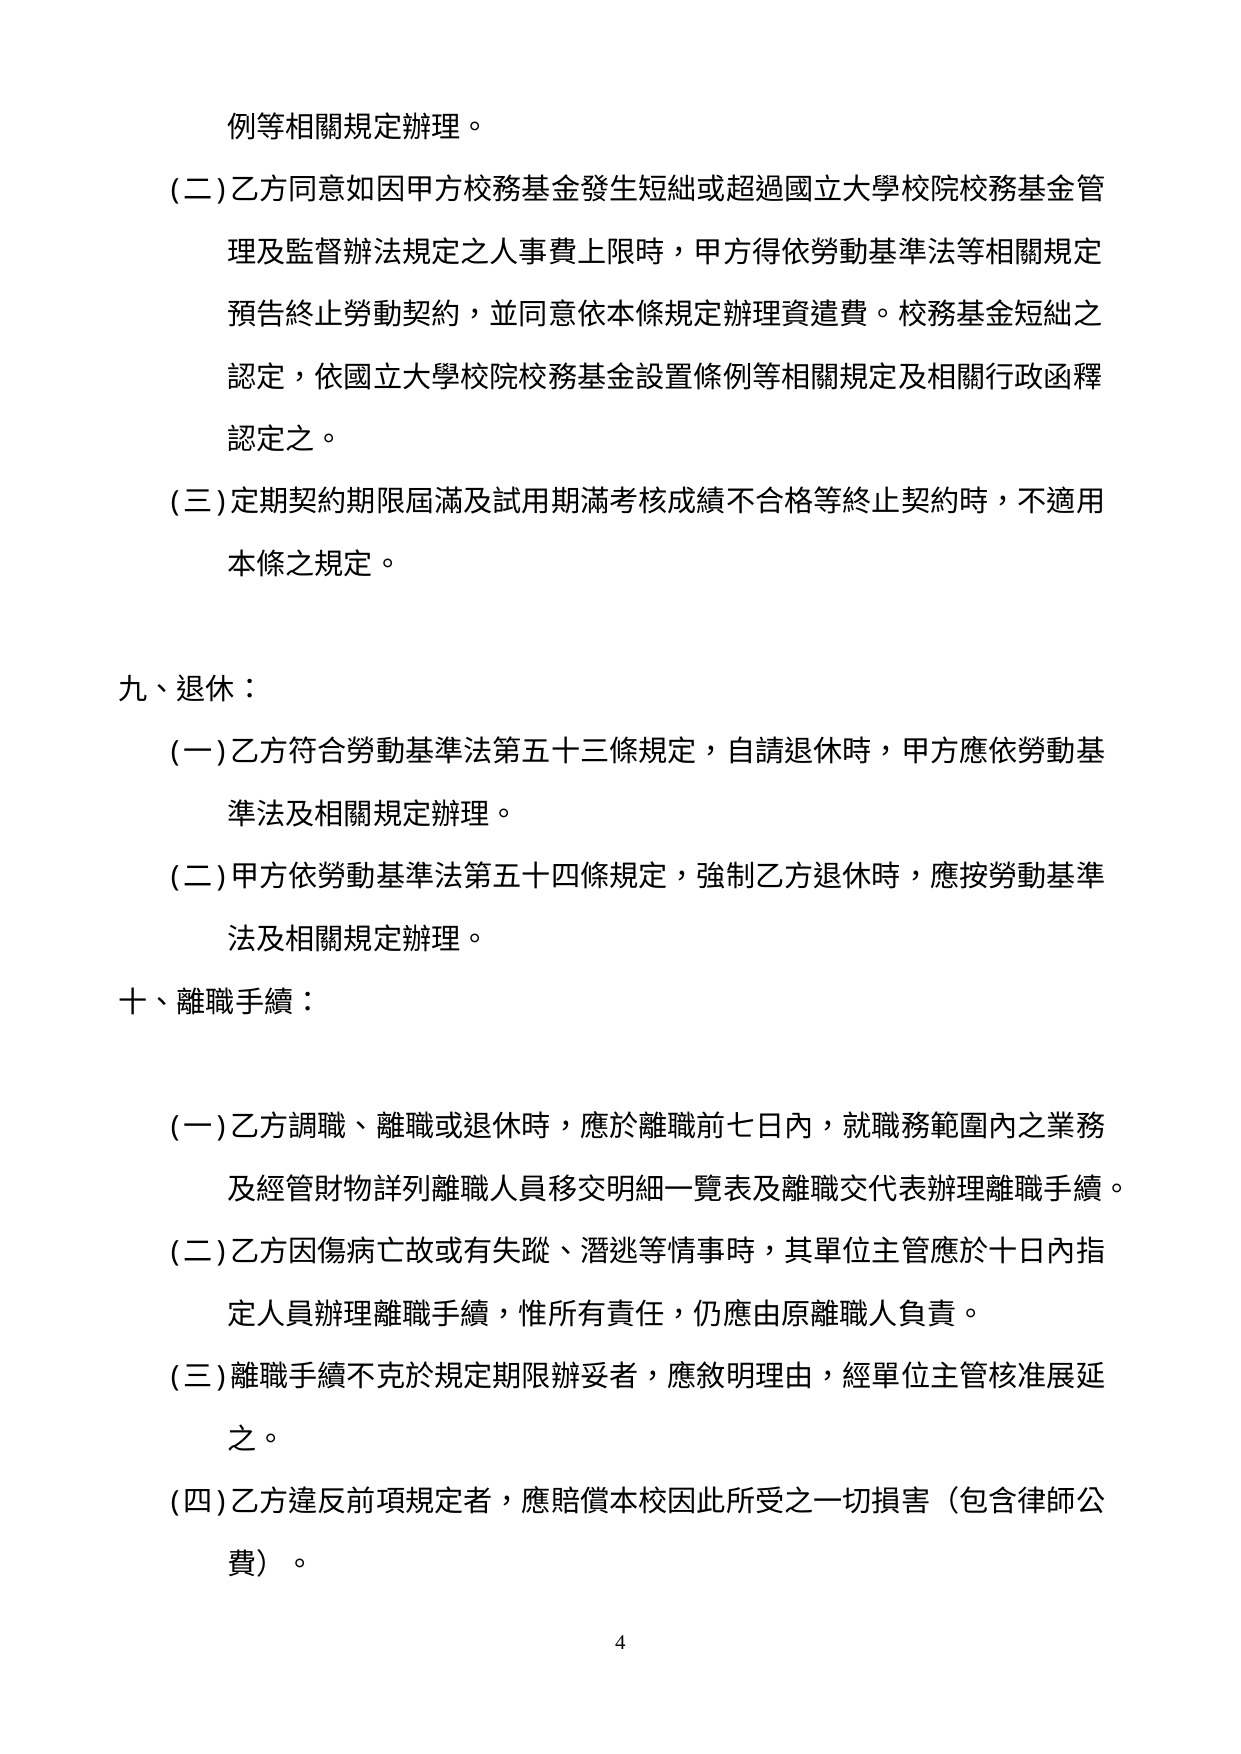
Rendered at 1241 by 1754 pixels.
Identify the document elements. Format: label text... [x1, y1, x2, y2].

text 九、退休： [118, 645, 1122, 708]
text (三)定期契約期限屆滿及試用期滿考核成績不合格等終止契約時，不適用本條之規定。 [166, 458, 1122, 583]
text (二)甲方依勞動基準法第五十四條規定，強制乙方退休時，應按勞動基準法及相關規定辦理。 [166, 833, 1122, 958]
text (二)乙方因傷病亡故或有失蹤、潛逃等情事時，其單位主管應於十日內指定人員辦理離職手續，惟所有責任，仍應由原離職人負責。 [166, 1208, 1122, 1333]
text (四)乙方違反前項規定者，應賠償本校因此所受之一切損害（包含律師公費）。 [166, 1458, 1122, 1583]
text (三)離職手續不克於規定期限辦妥者，應敘明理由，經單位主管核准展延之。 [166, 1333, 1122, 1458]
text (一)乙方符合勞動基準法第五十三條規定，自請退休時，甲方應依勞動基準法及相關規定辦理。 [166, 708, 1122, 833]
text 例等相關規定辦理。 [166, 83, 1122, 145]
text 十、離職手續： [118, 958, 1122, 1020]
text (一)乙方調職、離職或退休時，應於離職前七日內，就職務範圍內之業務及經管財物詳列離職人員移交明細一覽表及離職交代表辦理離職手續。 [166, 1083, 1122, 1208]
text (二)乙方同意如因甲方校務基金發生短絀或超過國立大學校院校務基金管理及監督辦法規定之人事費上限時，甲方得依勞動基準法等相關規定預告終止勞動契約，並同意依本條規定辦理資遣費。校務基金短絀之認定，依國立大學校院校務基金設置條例等相關規定及相關行政函釋認定之。 [166, 145, 1122, 458]
